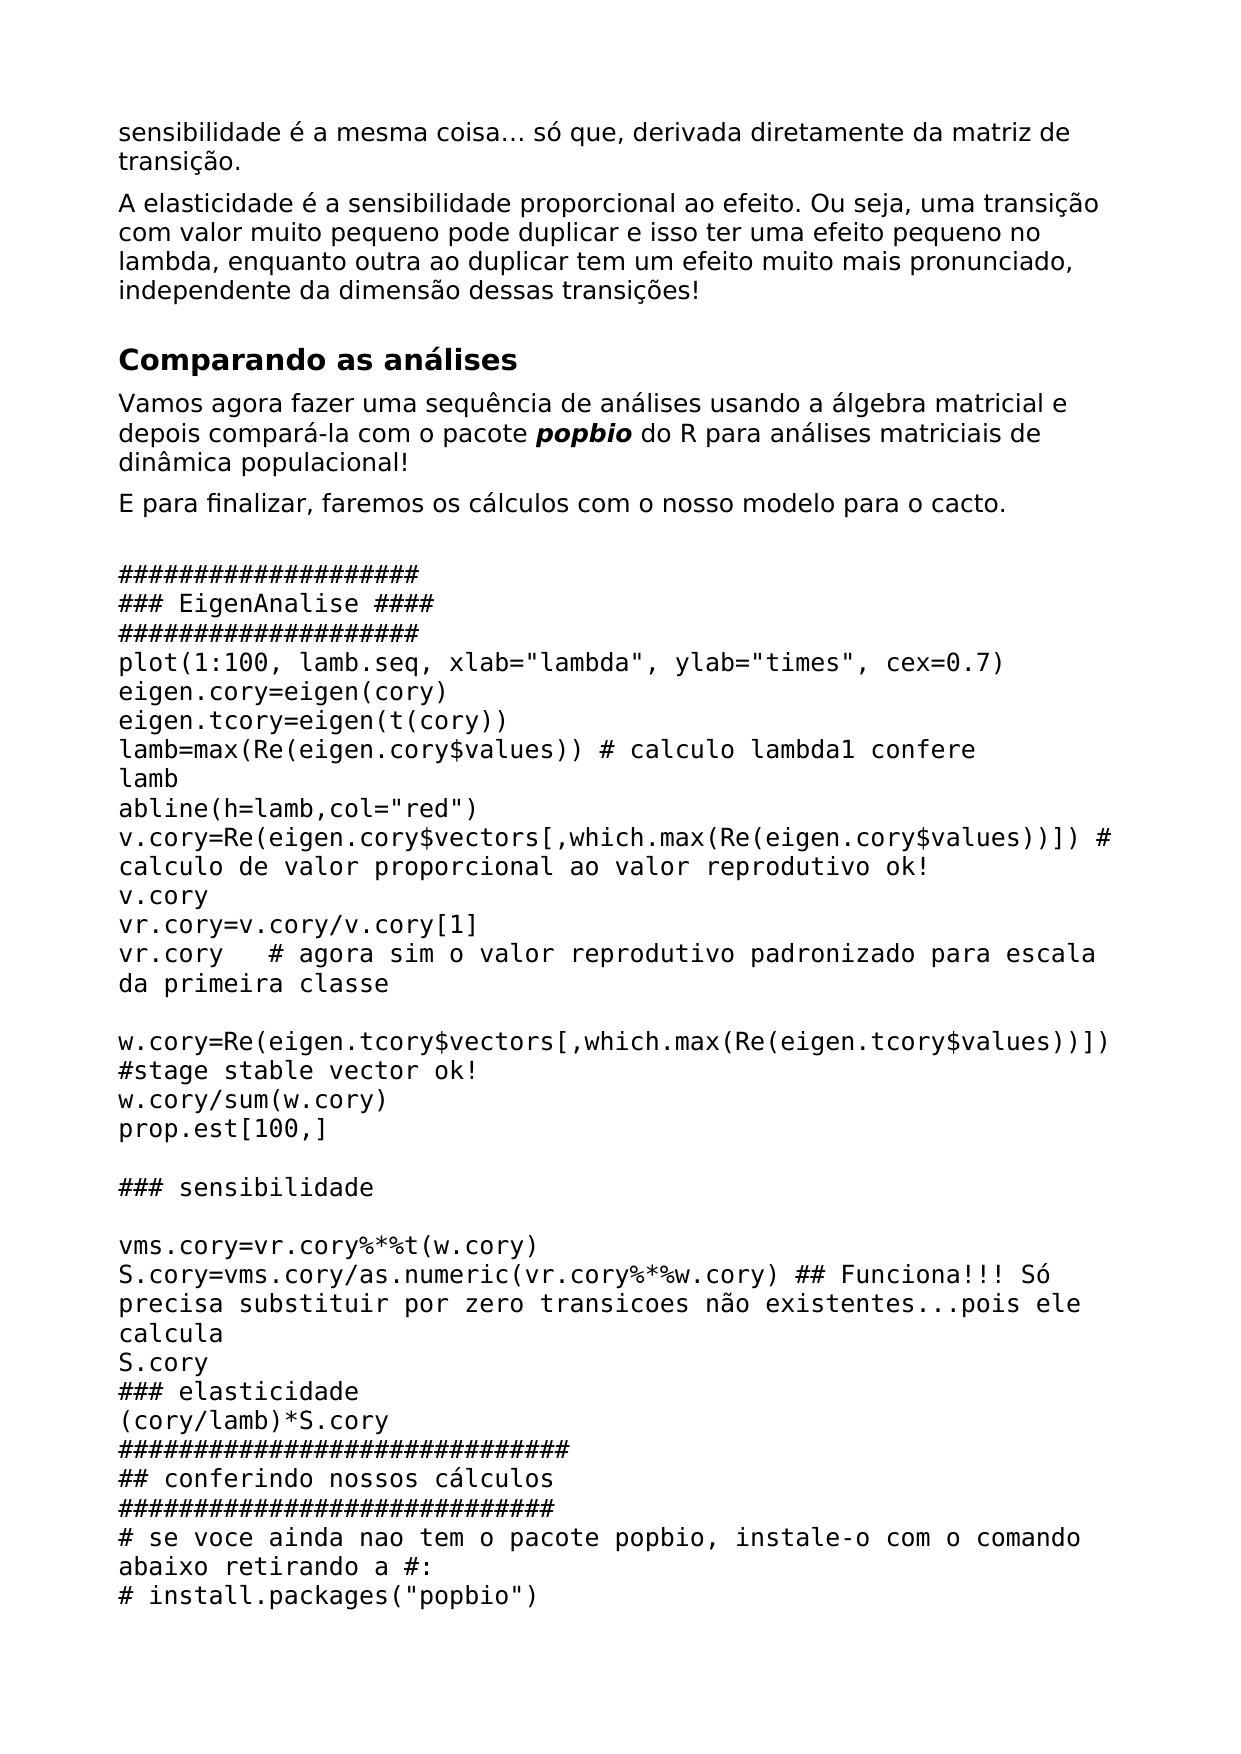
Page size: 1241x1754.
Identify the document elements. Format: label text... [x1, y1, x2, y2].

text sensibilidade é a mesma coisa… só que, derivada diretamente da matriz de transição. [118, 118, 1122, 176]
text A elasticidade é a sensibilidade proporcional ao efeito. Ou seja, uma transição com valor muito pequeno pode duplicar e isso ter uma efeito pequeno no lambda, enquanto outra ao duplicar tem um efeito muito mais pronunciado, independente da dimensão dessas transições! [118, 189, 1122, 306]
text #################### ### EigenAnalise #### #################### plot(1:100, lamb.seq, xlab="lambda", ylab="times", cex=0.7) eigen.cory=eigen(cory) eigen.tcory=eigen(t(cory)) lamb=max(Re(eigen.cory$values)) # calculo lambda1 confere lamb abline(h=lamb,col="red") v.cory=Re(eigen.cory$vectors[,which.max(Re(eigen.cory$values))]) # calculo de valor proporcional ao valor reprodutivo ok! v.cory vr.cory=v.cory/v.cory[1] vr.cory # agora sim o valor reprodutivo padronizado para escala da primeira classe w.cory=Re(eigen.tcory$vectors[,which.max(Re(eigen.tcory$values))])#stage stable vector ok! w.cory/sum(w.cory) prop.est[100,] ### sensibilidade vms.cory=vr.cory%*%t(w.cory) S.cory=vms.cory/as.numeric(vr.cory%*%w.cory) ## Funciona!!! Só precisa substituir por zero transicoes não existentes...pois ele calcula S.cory ### elasticidade (cory/lamb)*S.cory ############################## ## conferindo nossos cálculos ############################# # se voce ainda nao tem o pacote popbio, instale-o com o comando abaixo retirando a #: # install.packages("popbio") [118, 531, 1122, 1610]
text Vamos agora fazer uma sequência de análises usando a álgebra matricial e depois compará-la com o pacote popbio do R para análises matriciais de dinâmica populacional! [118, 389, 1122, 477]
text E para finalizar, faremos os cálculos com o nosso modelo para o cacto. [118, 489, 1122, 519]
subtitle Comparando as análises [118, 343, 1122, 377]
